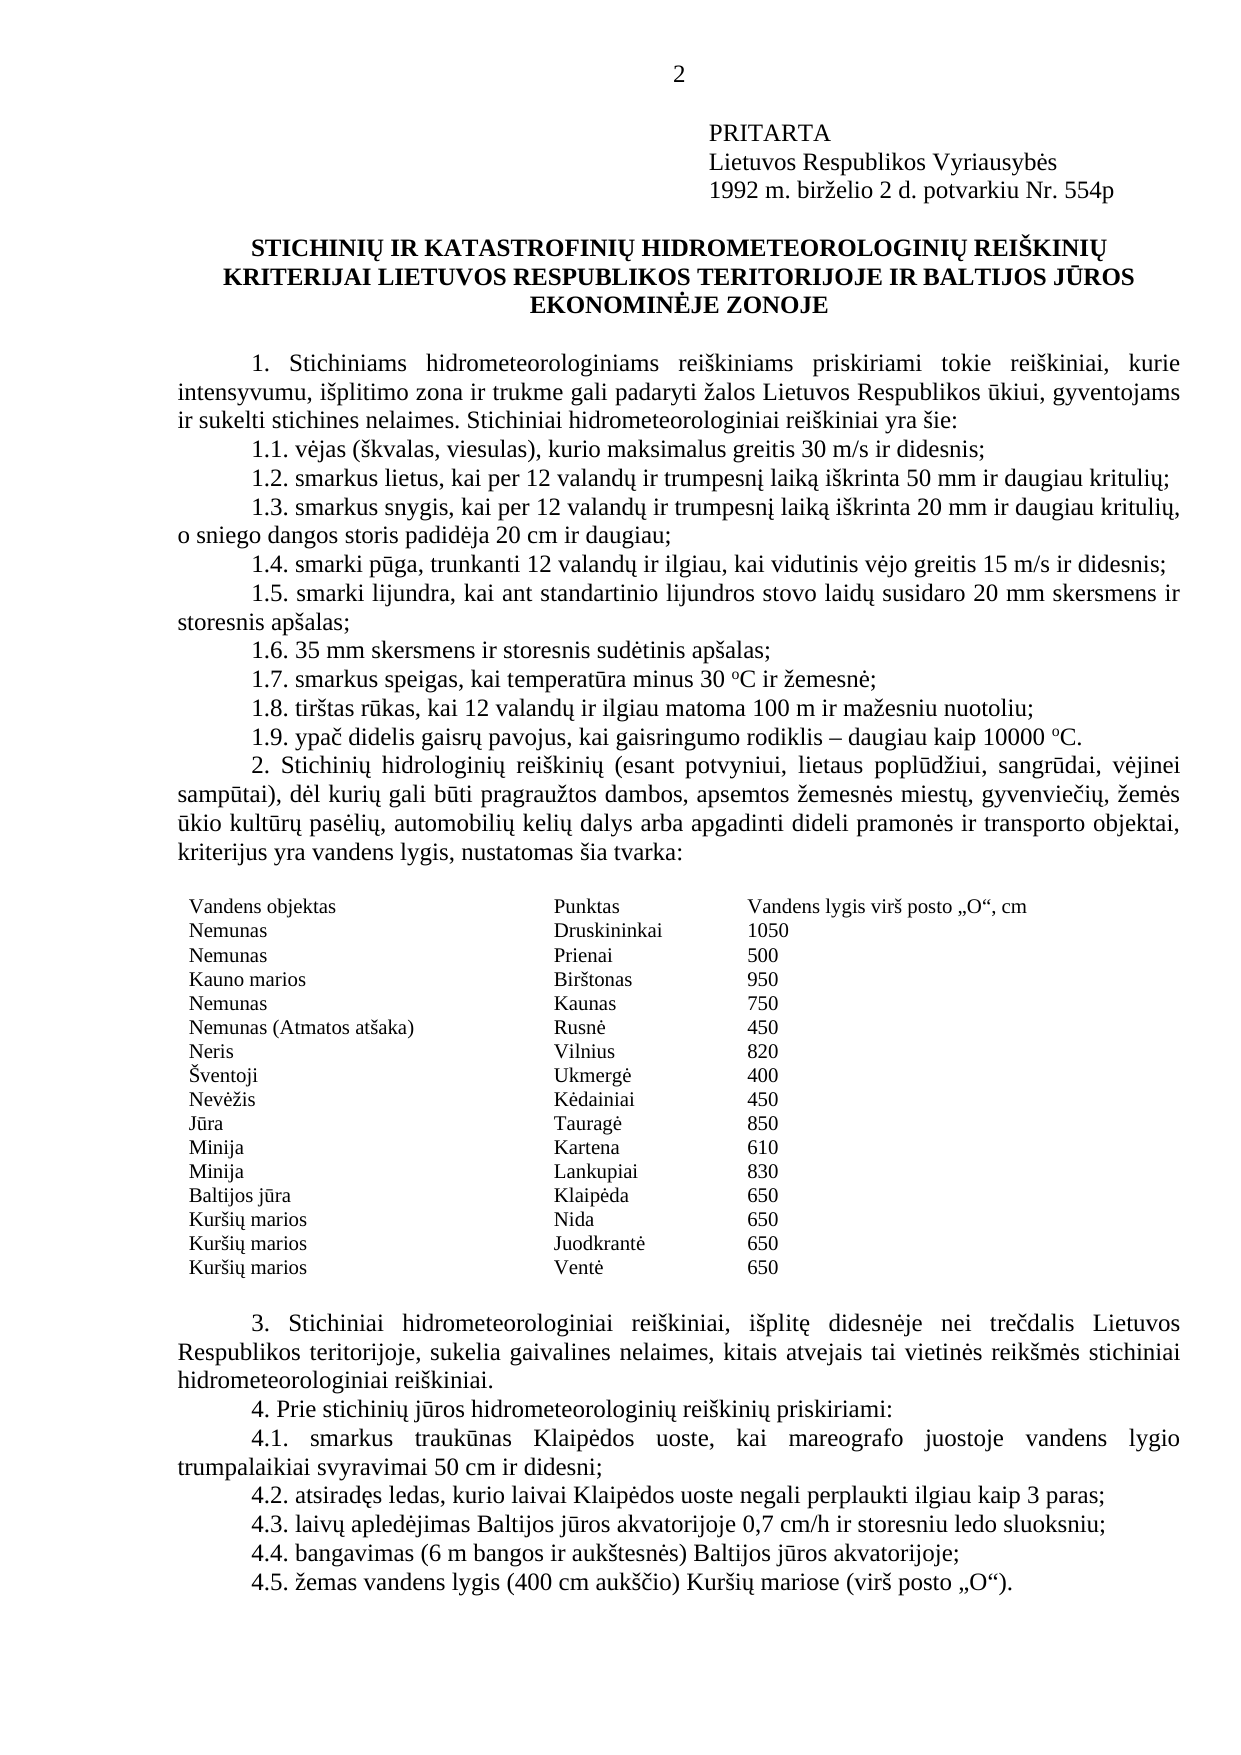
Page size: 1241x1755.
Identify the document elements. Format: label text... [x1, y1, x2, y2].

text 1.4. smarki pūga, trunkanti 12 valandų ir ilgiau, kai vidutinis vėjo greitis 15 m/s ir didesnis; [177, 549, 1181, 578]
table_cell 450 [736, 1015, 1181, 1039]
text 1.3. smarkus snygis, kai per 12 valandų ir trumpesnį laiką iškrinta 20 mm ir daugiau kritulių, o sniego dangos storis padidėja 20 cm ir daugiau; [177, 492, 1181, 549]
table_cell Nemunas [177, 919, 542, 942]
table_cell Kartena [543, 1135, 736, 1159]
table_cell 1050 [736, 919, 1181, 942]
table_cell 650 [736, 1207, 1181, 1231]
table_cell Prienai [543, 943, 736, 967]
table_cell 500 [736, 943, 1181, 967]
text 1.6. 35 mm skersmens ir storesnis sudėtinis apšalas; [177, 636, 1181, 664]
table_cell Kuršių marios [177, 1207, 542, 1231]
table_header Punktas [543, 894, 736, 918]
table_cell Vilnius [543, 1039, 736, 1063]
table_cell Druskininkai [543, 919, 736, 942]
table_cell Nemunas (Atmatos atšaka) [177, 1015, 542, 1039]
text 4.3. laivų apledėjimas Baltijos jūros akvatorijoje 0,7 cm/h ir storesniu ledo sluoksniu; [177, 1509, 1181, 1538]
table_cell Kuršių marios [177, 1255, 542, 1279]
text 4. Prie stichinių jūros hidrometeorologinių reiškinių priskiriami: [177, 1394, 1181, 1423]
table_cell Kaunas [543, 991, 736, 1015]
text 1.8. tirštas rūkas, kai 12 valandų ir ilgiau matoma 100 m ir mažesniu nuotoliu; [177, 693, 1181, 722]
table_cell Kėdainiai [543, 1087, 736, 1111]
text 4.5. žemas vandens lygis (400 cm aukščio) Kuršių mariose (virš posto „O“). [177, 1567, 1181, 1596]
table_cell Nida [543, 1207, 736, 1231]
table_cell 950 [736, 967, 1181, 991]
table_cell 450 [736, 1087, 1181, 1111]
text 4.1. smarkus traukūnas Klaipėdos uoste, kai mareografo juostoje vandens lygio trumpalaikiai svyravimai 50 cm ir didesni; [177, 1423, 1181, 1481]
text 3. Stichiniai hidrometeorologiniai reiškiniai, išplitę didesnėje nei trečdalis Lietuvos Respublikos teritorijoje, sukelia gaivalines nelaimes, kitais atvejais tai vietinės reikšmės stichiniai hidrometeorologiniai reiškiniai. [177, 1308, 1181, 1394]
table_cell Nemunas [177, 943, 542, 967]
table_cell Jūra [177, 1111, 542, 1135]
text 2. Stichinių hidrologinių reiškinių (esant potvyniui, lietaus poplūdžiui, sangrūdai, vėjinei sampūtai), dėl kurių gali būti pragraužtos dambos, apsemtos žemesnės miestų, gyvenviečių, žemės ūkio kultūrų pasėlių, automobilių kelių dalys arba apgadinti dideli pramonės ir transporto objektai, kriterijus yra vandens lygis, nustatomas šia tvarka: [177, 751, 1181, 866]
table_cell 650 [736, 1231, 1181, 1255]
table_cell 830 [736, 1159, 1181, 1183]
table_cell Rusnė [543, 1015, 736, 1039]
table_cell Juodkrantė [543, 1231, 736, 1255]
table_cell 850 [736, 1111, 1181, 1135]
text 1.7. smarkus speigas, kai temperatūra minus 30 oC ir žemesnė; [177, 664, 1181, 693]
table_header Vandens lygis virš posto „O“, cm [736, 894, 1181, 918]
text 4.2. atsiradęs ledas, kurio laivai Klaipėdos uoste negali perplaukti ilgiau kaip 3 paras; [177, 1481, 1181, 1509]
text 1.1. vėjas (škvalas, viesulas), kurio maksimalus greitis 30 m/s ir didesnis; [177, 434, 1181, 463]
text 4.4. bangavimas (6 m bangos ir aukštesnės) Baltijos jūros akvatorijoje; [177, 1538, 1181, 1567]
table_cell 650 [736, 1255, 1181, 1279]
table_cell Birštonas [543, 967, 736, 991]
table_cell Minija [177, 1135, 542, 1159]
table_cell Klaipėda [543, 1183, 736, 1207]
table_cell Šventoji [177, 1063, 542, 1087]
text 1.9. ypač didelis gaisrų pavojus, kai gaisringumo rodiklis – daugiau kaip 10000 oC. [177, 722, 1181, 751]
table_cell Tauragė [543, 1111, 736, 1135]
table_header Vandens objektas [177, 894, 542, 918]
table_cell 820 [736, 1039, 1181, 1063]
text PRITARTA [177, 118, 1181, 147]
text 1.5. smarki lijundra, kai ant standartinio lijundros stovo laidų susidaro 20 mm skersmens ir storesnis apšalas; [177, 578, 1181, 636]
table_cell Neris [177, 1039, 542, 1063]
text 1.2. smarkus lietus, kai per 12 valandų ir trumpesnį laiką iškrinta 50 mm ir daugiau kritulių; [177, 463, 1181, 492]
table_cell Nevėžis [177, 1087, 542, 1111]
text Lietuvos Respublikos Vyriausybės [177, 147, 1181, 176]
table_cell 610 [736, 1135, 1181, 1159]
table_cell Minija [177, 1159, 542, 1183]
table_cell 650 [736, 1183, 1181, 1207]
table_cell Nemunas [177, 991, 542, 1015]
table_cell Ventė [543, 1255, 736, 1279]
table_cell Lankupiai [543, 1159, 736, 1183]
text 1. Stichiniams hidrometeorologiniams reiškiniams priskiriami tokie reiškiniai, kurie intensyvumu, išplitimo zona ir trukme gali padaryti žalos Lietuvos Respublikos ūkiui, gyventojams ir sukelti stichines nelaimes. Stichiniai hidrometeorologiniai reiškiniai yra šie: [177, 348, 1181, 434]
table_cell Baltijos jūra [177, 1183, 542, 1207]
table_cell Kuršių marios [177, 1231, 542, 1255]
table_cell Ukmergė [543, 1063, 736, 1087]
table_cell 400 [736, 1063, 1181, 1087]
table_cell Kauno marios [177, 967, 542, 991]
table_cell 750 [736, 991, 1181, 1015]
text 1992 m. birželio 2 d. potvarkiu Nr. 554p [177, 176, 1181, 204]
text STICHINIŲ IR KATASTROFINIŲ HIDROMETEOROLOGINIŲ REIŠKINIŲ KRITERIJAI LIETUVOS RESPUBLIKOS TERITORIJOJE IR BALTIJOS JŪROS EKONOMINĖJE ZONOJE [177, 233, 1181, 319]
